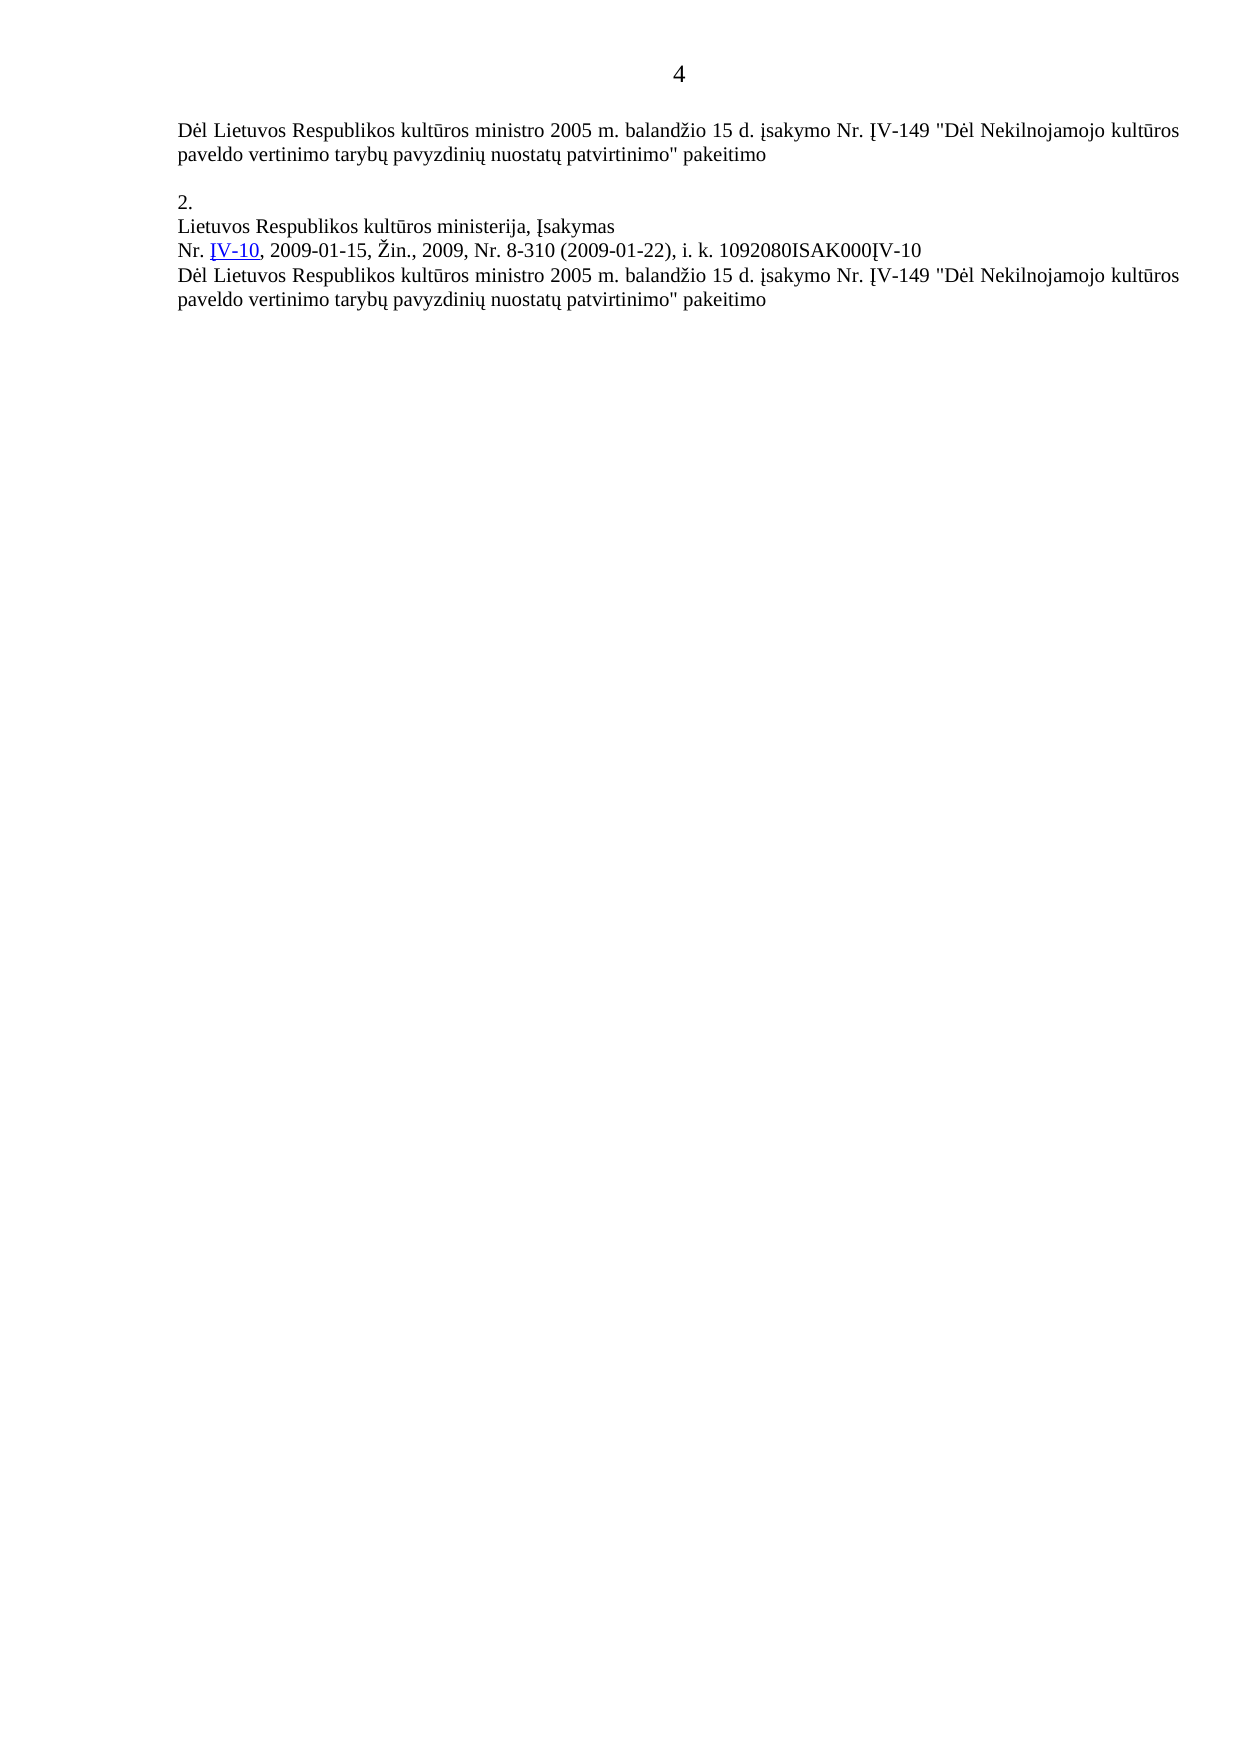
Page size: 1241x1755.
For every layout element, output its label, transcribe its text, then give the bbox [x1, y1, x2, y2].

text Dėl Lietuvos Respublikos kultūros ministro 2005 m. balandžio 15 d. įsakymo Nr. ĮV-149 "Dėl Nekilnojamojo kultūros paveldo vertinimo tarybų pavyzdinių nuostatų patvirtinimo" pakeitimo [177, 118, 1181, 166]
text Dėl Lietuvos Respublikos kultūros ministro 2005 m. balandžio 15 d. įsakymo Nr. ĮV-149 "Dėl Nekilnojamojo kultūros paveldo vertinimo tarybų pavyzdinių nuostatų patvirtinimo" pakeitimo [177, 262, 1181, 311]
text 2. [177, 190, 1181, 214]
text Lietuvos Respublikos kultūros ministerija, Įsakymas [177, 214, 1181, 238]
text Nr. ĮV-10, 2009-01-15, Žin., 2009, Nr. 8-310 (2009-01-22), i. k. 1092080ISAK000ĮV-10 [177, 238, 1181, 262]
